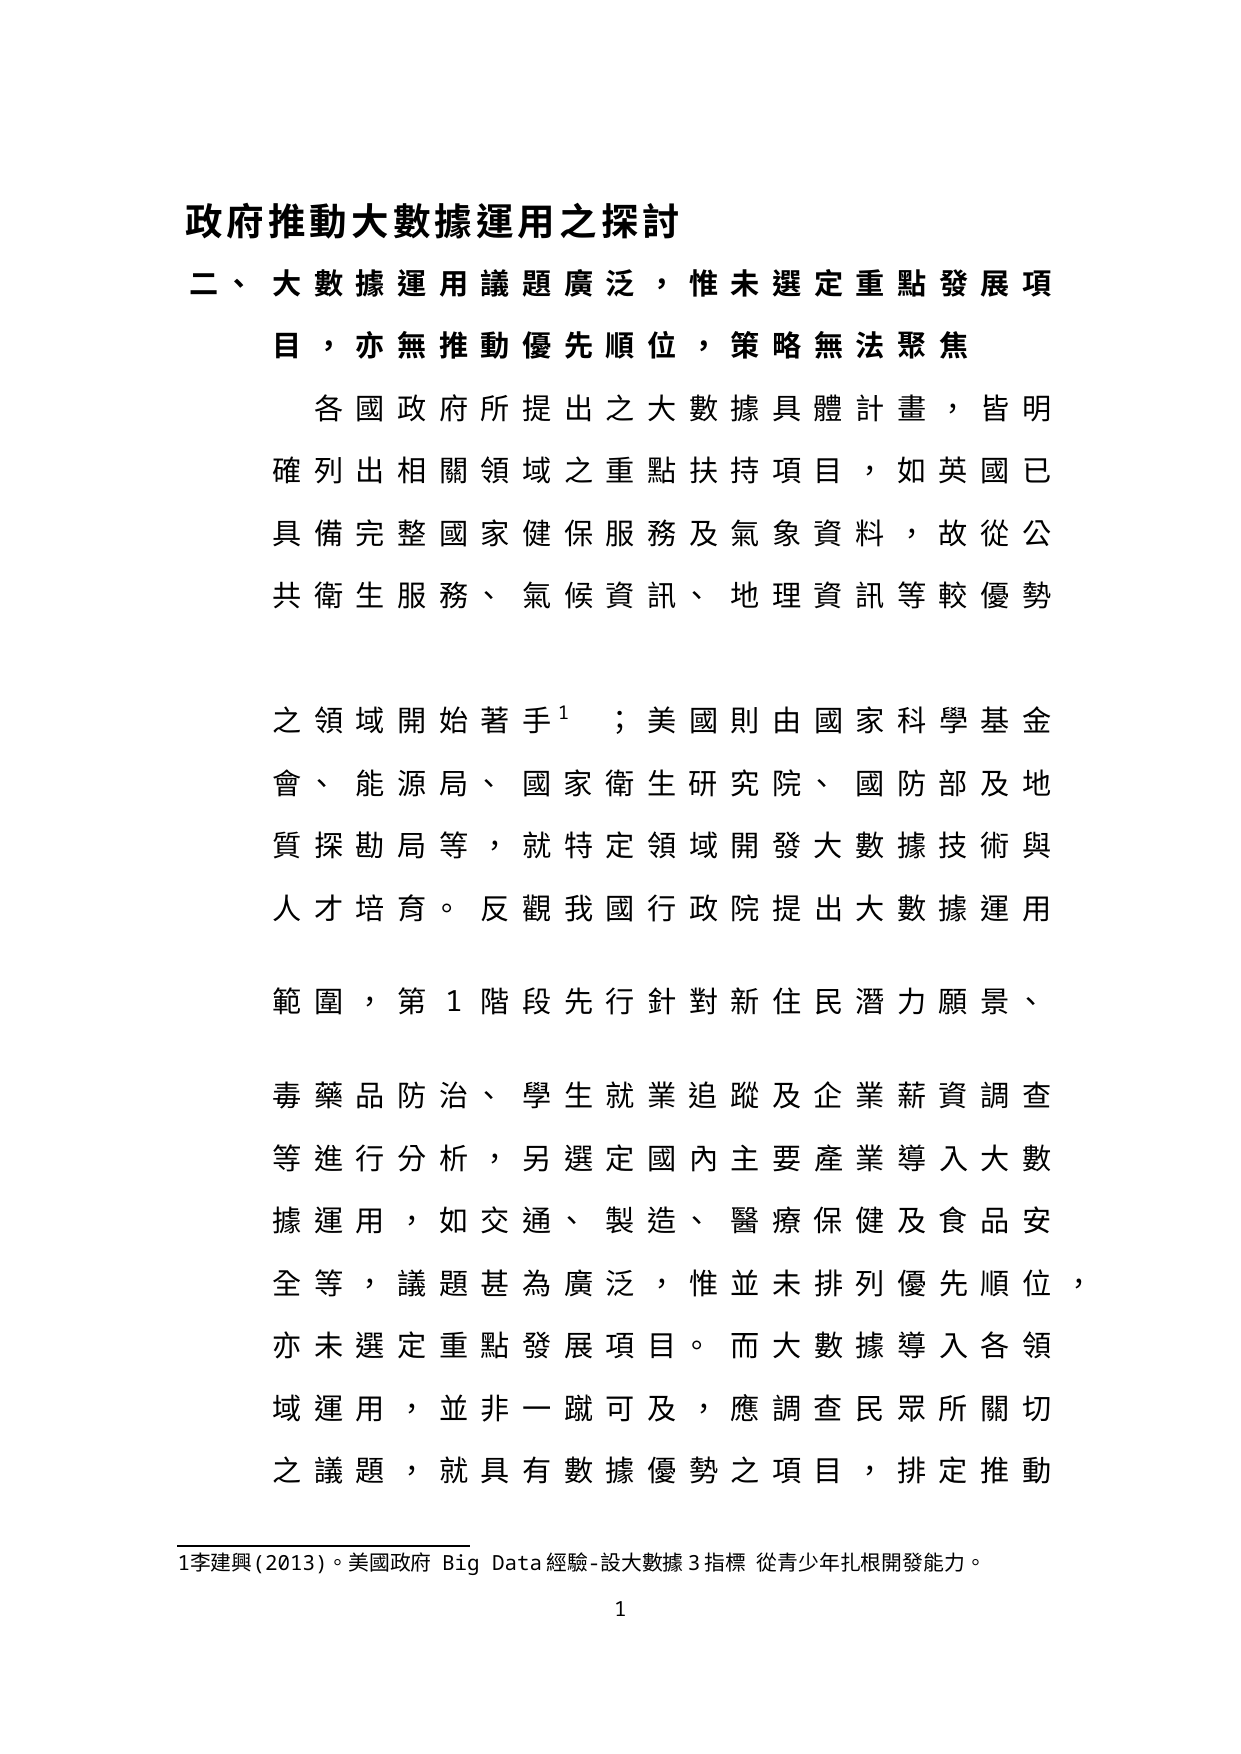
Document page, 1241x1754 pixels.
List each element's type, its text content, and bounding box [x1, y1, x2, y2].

text 李建興(2013)。美國政府 Big Data經驗-設大數據3指標 從青少年扎根開發能力。 [177, 1546, 1063, 1577]
text 各國政府所提出之大數據具體計畫，皆明確列出相關領域之重點扶持項目，如英國已具備完整國家健保服務及氣象資料，故從公共衛生服務、氣候資訊、地理資訊等較優勢之領域開始著手；美國則由國家科學基金會、能源局、國家衛生研究院、國防部及地質探勘局等，就特定領域開發大數據技術與人才培育。反觀我國行政院提出大數據運用範圍，第1階段先行針對新住民潛力願景、毒藥品防治、學生就業追蹤及企業薪資調查等進行分析，另選定國內主要產業導入大數據運用，如交通、製造、醫療保健及食品安全等，議題甚為廣泛，惟並未排列優先順位，亦未選定重點發展項目。而大數據導入各領域運用，並非一蹴可及，應調查民眾所關切之議題，就具有數據優勢之項目，排定推動優先順位，策略始能聚焦。 [242, 365, 1058, 1490]
text 二、大數據運用議題廣泛，惟未選定重點發展項目，亦無推動優先順位，策略無法聚焦 [183, 240, 1058, 365]
text 政府推動大數據運用之探討 [183, 177, 1072, 240]
